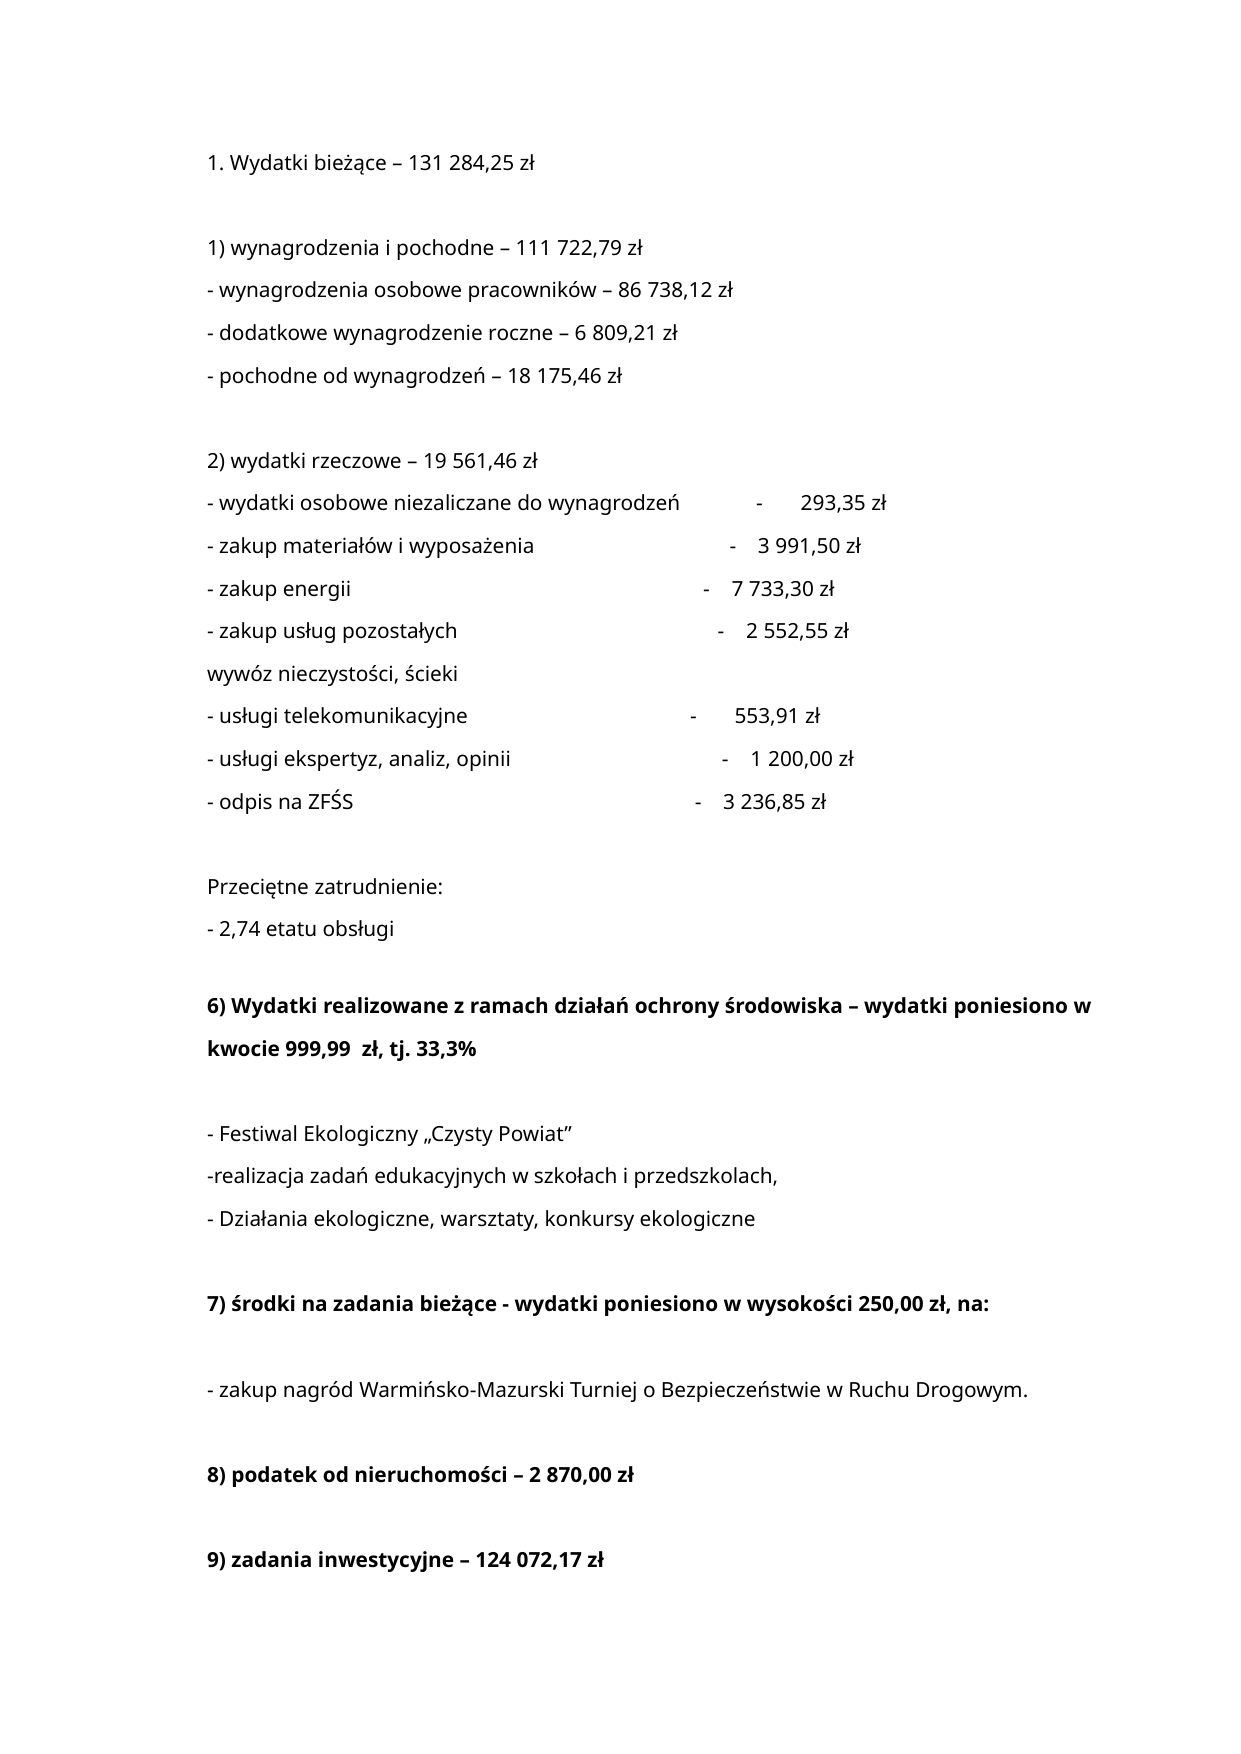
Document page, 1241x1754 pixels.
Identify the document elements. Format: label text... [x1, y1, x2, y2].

list - Działania ekologiczne, warsztaty, konkursy ekologiczne [207, 1204, 1092, 1233]
text Przeciętne zatrudnienie: [207, 872, 1092, 900]
text wywóz nieczystości, ścieki [207, 659, 1092, 687]
text 1) wynagrodzenia i pochodne – 111 722,79 zł [207, 233, 1092, 261]
list 7) środki na zadania bieżące - wydatki poniesiono w wysokości 250,00 zł, na: [207, 1289, 1092, 1318]
text - wynagrodzenia osobowe pracowników – 86 738,12 zł [207, 276, 1092, 304]
text - odpis na ZFŚS - 3 236,85 zł [207, 787, 1092, 815]
text - zakup energii - 7 733,30 zł [207, 574, 1092, 602]
text - usługi ekspertyz, analiz, opinii - 1 200,00 zł [207, 744, 1092, 773]
list - Festiwal Ekologiczny „Czysty Powiat” [207, 1119, 1092, 1147]
list -realizacja zadań edukacyjnych w szkołach i przedszkolach, [207, 1162, 1092, 1190]
list 6) Wydatki realizowane z ramach działań ochrony środowiska – wydatki poniesiono w kwocie 999,99 zł, tj. 33,3% [207, 991, 1092, 1062]
text - pochodne od wynagrodzeń – 18 175,46 zł [207, 361, 1092, 389]
text - zakup usług pozostałych - 2 552,55 zł [207, 616, 1092, 645]
text - usługi telekomunikacyjne - 553,91 zł [207, 702, 1092, 730]
text - zakup materiałów i wyposażenia - 3 991,50 zł [207, 531, 1092, 559]
text 1. Wydatki bieżące – 131 284,25 zł [207, 148, 1092, 176]
text - 2,74 etatu obsługi [207, 914, 1092, 943]
list - zakup nagród Warmińsko-Mazurski Turniej o Bezpieczeństwie w Ruchu Drogowym. [207, 1375, 1092, 1403]
text 2) wydatki rzeczowe – 19 561,46 zł [207, 446, 1092, 474]
list 9) zadania inwestycyjne – 124 072,17 zł [207, 1545, 1092, 1573]
text - wydatki osobowe niezaliczane do wynagrodzeń - 293,35 zł [207, 488, 1092, 517]
list 8) podatek od nieruchomości – 2 870,00 zł [207, 1460, 1092, 1488]
text - dodatkowe wynagrodzenie roczne – 6 809,21 zł [207, 318, 1092, 347]
